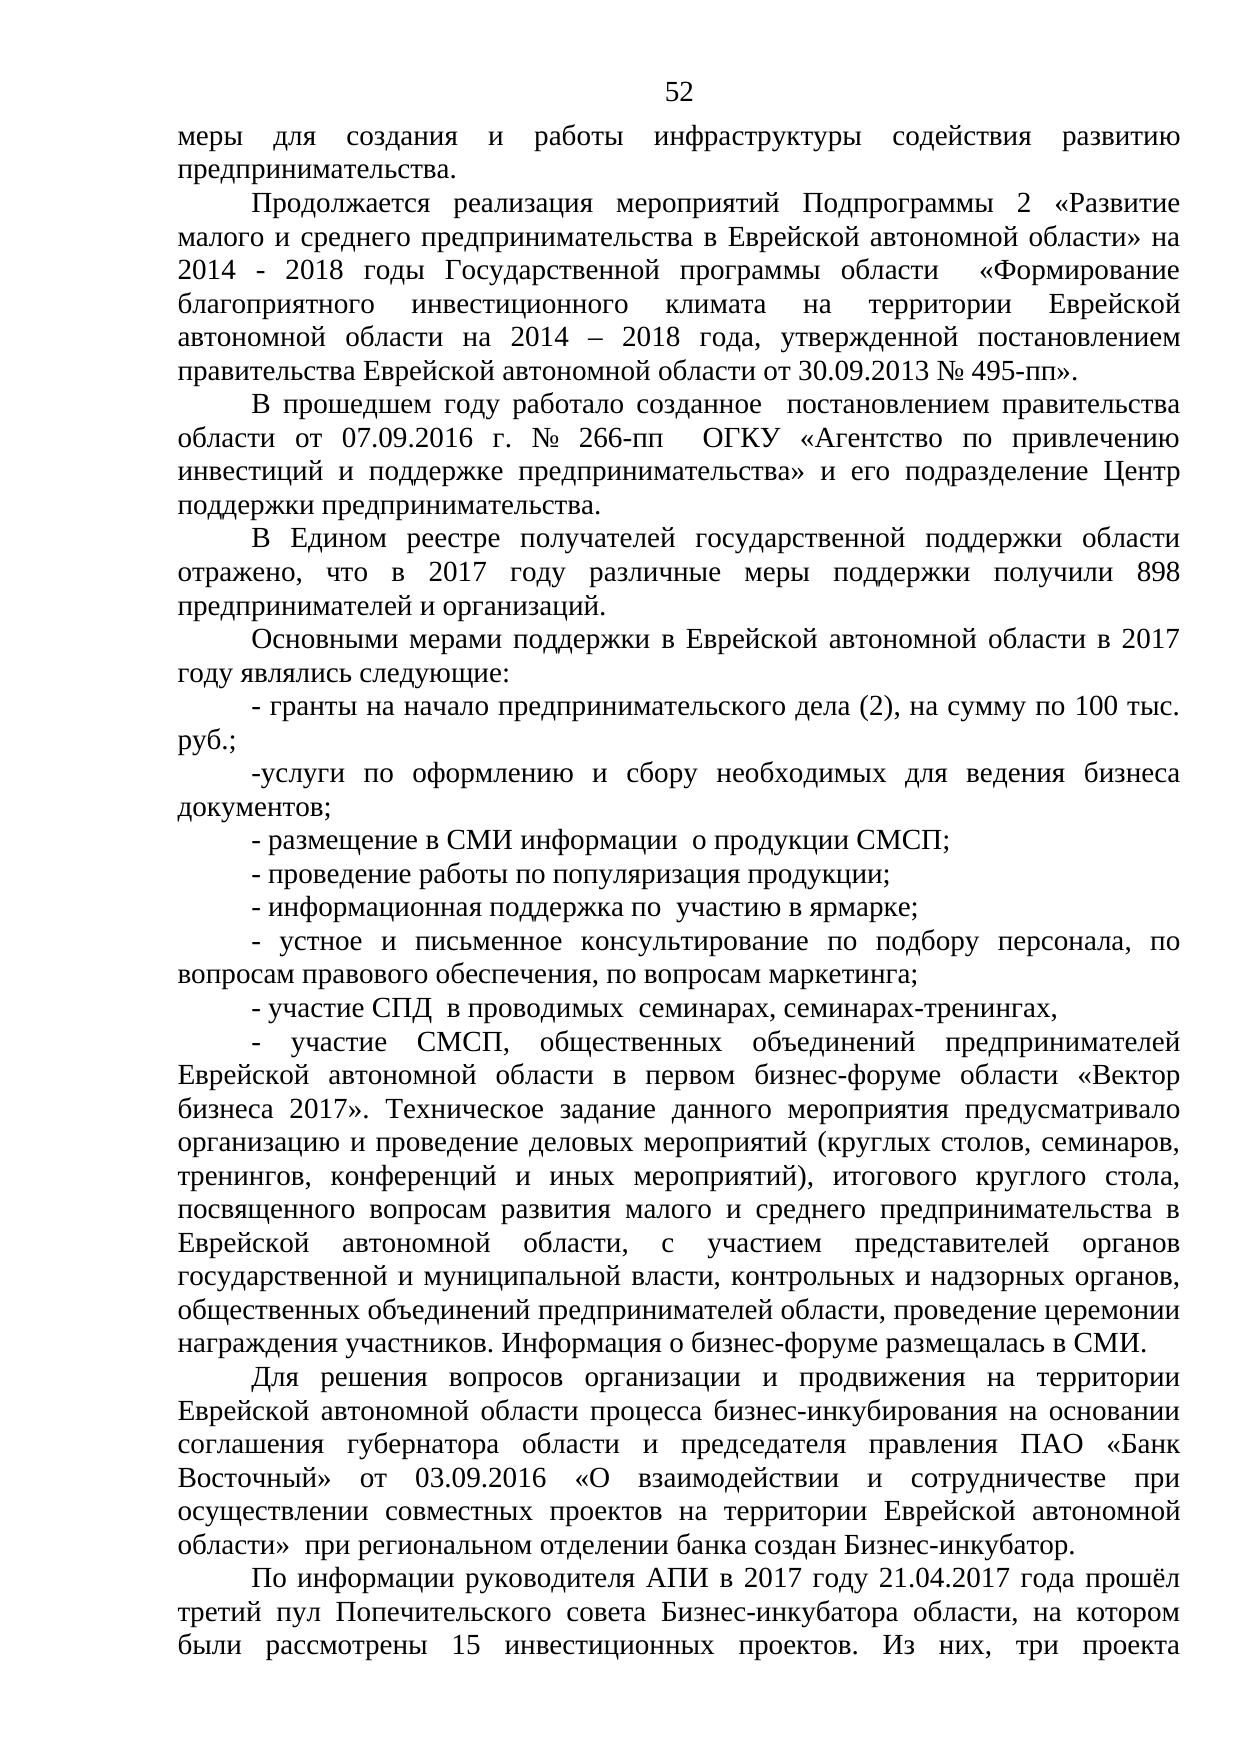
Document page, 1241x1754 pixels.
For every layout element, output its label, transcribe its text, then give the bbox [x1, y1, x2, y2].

text - размещение в СМИ информации о продукции СМСП; [177, 822, 1181, 856]
text -услуги по оформлению и сбору необходимых для ведения бизнеса документов; [177, 755, 1181, 822]
text Продолжается реализация мероприятий Подпрограммы 2 «Развитие малого и среднего предпринимательства в Еврейской автономной области» на 2014 - 2018 годы Государственной программы области «Формирование благоприятного инвестиционного климата на территории Еврейской автономной области на 2014 – 2018 года, утвержденной постановлением правительства Еврейской автономной области от 30.09.2013 № 495-пп». [177, 185, 1181, 386]
text - устное и письменное консультирование по подбору персонала, по вопросам правового обеспечения, по вопросам маркетинга; [177, 923, 1181, 990]
text Основными мерами поддержки в Еврейской автономной области в 2017 году являлись следующие: [177, 621, 1181, 688]
text В Едином реестре получателей государственной поддержки области отражено, что в 2017 году различные меры поддержки получили 898 предпринимателей и организаций. [177, 521, 1181, 621]
text меры для создания и работы инфраструктуры содействия развитию предпринимательства. [177, 118, 1181, 185]
text Для решения вопросов организации и продвижения на территории Еврейской автономной области процесса бизнес-инкубирования на основании соглашения губернатора области и председателя правления ПАО «Банк Восточный» от 03.09.2016 «О взаимодействии и сотрудничестве при осуществлении совместных проектов на территории Еврейской автономной области» при региональном отделении банка создан Бизнес-инкубатор. [177, 1359, 1181, 1560]
text - гранты на начало предпринимательского дела (2), на сумму по 100 тыс. руб.; [177, 688, 1181, 755]
text - участие СПД в проводимых семинарах, семинарах-тренингах, [177, 990, 1181, 1024]
text - информационная поддержка по участию в ярмарке; [177, 889, 1181, 923]
text - проведение работы по популяризация продукции; [177, 856, 1181, 889]
text - участие СМСП, общественных объединений предпринимателей Еврейской автономной области в первом бизнес-форуме области «Вектор бизнеса 2017». Техническое задание данного мероприятия предусматривало организацию и проведение деловых мероприятий (круглых столов, семинаров, тренингов, конференций и иных мероприятий), итогового круглого стола, посвященного вопросам развития малого и среднего предпринимательства в Еврейской автономной области, с участием представителей органов государственной и муниципальной власти, контрольных и надзорных органов, общественных объединений предпринимателей области, проведение церемонии награждения участников. Информация о бизнес-форуме размещалась в СМИ. [177, 1024, 1181, 1359]
text В прошедшем году работало созданное постановлением правительства области от 07.09.2016 г. № 266-пп ОГКУ «Агентство по привлечению инвестиций и поддержке предпринимательства» и его подразделение Центр поддержки предпринимательства. [177, 386, 1181, 521]
text По информации руководителя АПИ в 2017 году 21.04.2017 года прошёл третий пул Попечительского совета Бизнес-инкубатора области, на котором были рассмотрены 15 инвестиционных проектов. Из них, три проекта [177, 1560, 1181, 1661]
